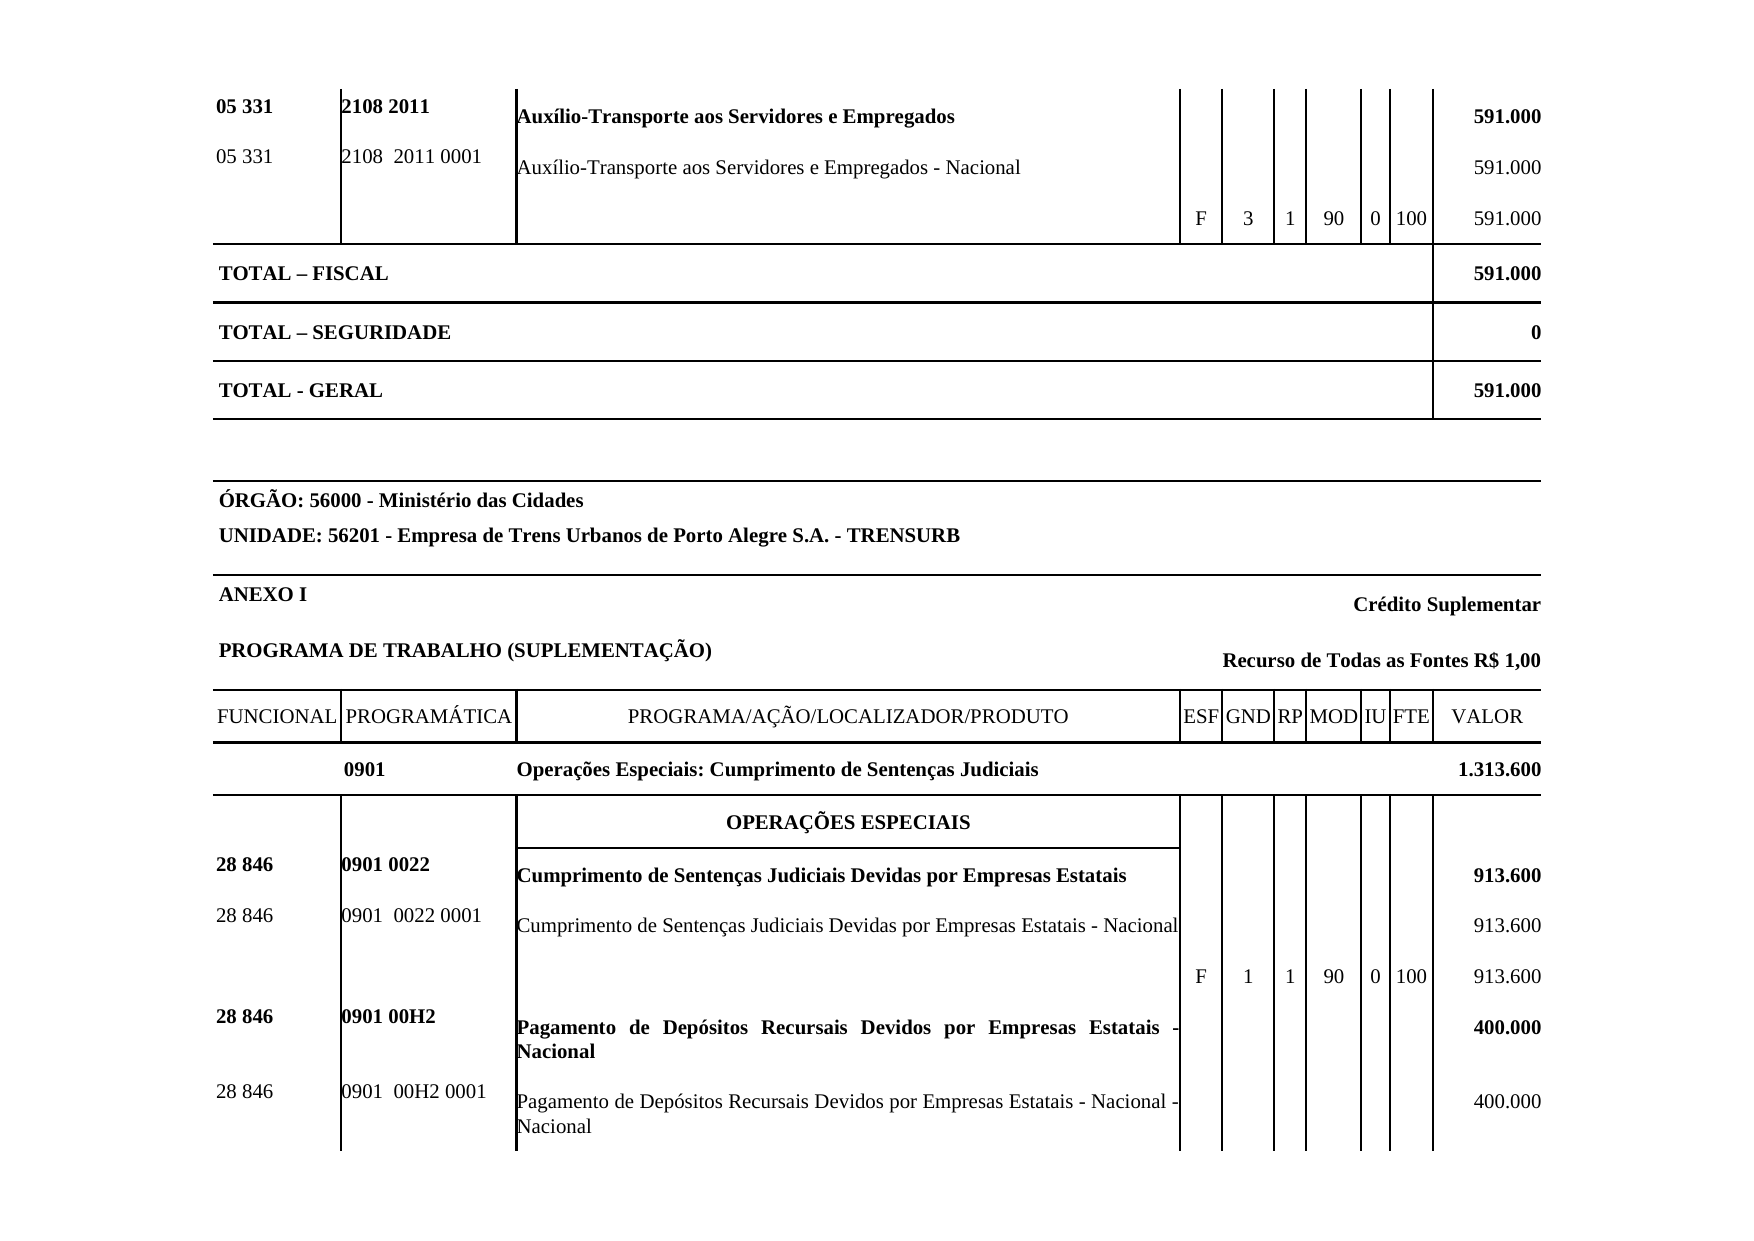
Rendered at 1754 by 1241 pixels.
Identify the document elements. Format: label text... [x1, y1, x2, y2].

table_cell F [1181, 192, 1221, 243]
table_cell 90 [1307, 951, 1360, 1001]
table_cell [213, 420, 1433, 480]
table_cell [1362, 796, 1389, 847]
table_cell [1223, 796, 1273, 847]
table_cell [1391, 141, 1432, 192]
table_cell [1434, 796, 1541, 847]
table_cell RP [1275, 691, 1305, 741]
table_cell [342, 192, 515, 243]
table_cell [1391, 1001, 1432, 1076]
table_cell [1307, 141, 1360, 192]
table_cell [1307, 1001, 1360, 1076]
table_cell 1 [1223, 951, 1273, 1001]
table_cell [1181, 796, 1221, 847]
table_cell 0901 0022 0001 [342, 900, 515, 951]
table_cell 913.600 [1434, 951, 1541, 1001]
table_cell TOTAL – FISCAL [213, 245, 1432, 301]
table_cell Pagamento de Depósitos Recursais Devidos por Empresas Estatais - Nacional [518, 1001, 1179, 1076]
table_cell Auxílio-Transporte aos Servidores e Empregados [518, 89, 1179, 141]
table_cell 591.000 [1434, 192, 1541, 243]
table_cell Cumprimento de Sentenças Judiciais Devidas por Empresas Estatais [518, 849, 1179, 900]
table_cell Operações Especiais [518, 796, 1179, 847]
table_cell 0901 00H2 [342, 1001, 515, 1076]
table_cell 591.000 [1434, 362, 1541, 418]
table_cell [1362, 1076, 1389, 1151]
table_cell [1223, 847, 1273, 900]
table_cell [342, 796, 515, 847]
table_cell [1181, 89, 1221, 141]
table_cell [1307, 847, 1360, 900]
table_cell [1181, 141, 1221, 192]
table_cell [1275, 89, 1305, 141]
table_cell 28 846 [213, 1076, 340, 1151]
table_cell 400.000 [1434, 1076, 1541, 1151]
table_cell [1391, 847, 1432, 900]
table_cell 05 331 [213, 141, 340, 192]
table_cell Auxílio-Transporte aos Servidores e Empregados - Nacional [518, 141, 1179, 192]
table_cell UNIDADE: 56201 - Empresa de Trens Urbanos de Porto Alegre S.A. - TRENSURB [213, 518, 1180, 574]
table_cell Cumprimento de Sentenças Judiciais Devidas por Empresas Estatais - Nacional [518, 900, 1179, 951]
table_cell [1181, 1001, 1221, 1076]
table_cell MOD [1307, 691, 1360, 741]
table_cell 2108 2011 0001 [342, 141, 515, 192]
table_cell 913.600 [1434, 900, 1541, 951]
table_cell [1223, 1001, 1273, 1076]
table_cell [1181, 1076, 1221, 1151]
table_cell 0 [1362, 951, 1389, 1001]
table_cell [1362, 900, 1389, 951]
table_cell ANEXO I [213, 576, 1180, 632]
table_cell [1307, 1076, 1360, 1151]
table_cell 1.313.600 [1433, 744, 1541, 794]
table_cell 2108 2011 [342, 89, 515, 141]
table_cell [1391, 900, 1432, 951]
table_cell [1275, 847, 1305, 900]
table_cell [213, 192, 340, 243]
table_cell IU [1362, 691, 1389, 741]
table_cell [1391, 1076, 1432, 1151]
table_cell 28 846 [213, 900, 340, 951]
table_cell [1275, 796, 1305, 847]
table_cell [1180, 518, 1541, 574]
table_cell [1391, 796, 1432, 847]
table_cell [1223, 141, 1273, 192]
table_cell 0 [1362, 192, 1389, 243]
table_cell 28 846 [213, 847, 340, 900]
table_cell [1307, 89, 1360, 141]
table_cell [1362, 847, 1389, 900]
table_cell PROGRAMA DE TRABALHO (SUPLEMENTAÇÃO) [213, 632, 1180, 689]
table_cell 591.000 [1434, 89, 1541, 141]
table_cell PROGRAMÁTICA [342, 691, 515, 741]
table_cell [213, 796, 340, 847]
table_cell 100 [1391, 192, 1432, 243]
table_cell [1181, 900, 1221, 951]
table_cell TOTAL – SEGURIDADE [213, 304, 1432, 360]
table_cell ESF [1181, 691, 1221, 741]
table_cell [1362, 1001, 1389, 1076]
table_cell F [1181, 951, 1221, 1001]
table_cell 1 [1275, 192, 1305, 243]
table_cell 05 331 [213, 89, 340, 141]
table_cell FUNCIONAL [213, 691, 340, 741]
table_cell [213, 951, 340, 1001]
table_cell 100 [1391, 951, 1432, 1001]
table_cell 913.600 [1434, 847, 1541, 900]
table_cell 591.000 [1434, 141, 1541, 192]
table_cell [1275, 1076, 1305, 1151]
table_cell [1275, 1001, 1305, 1076]
table_cell [342, 951, 515, 1001]
table_cell [1275, 141, 1305, 192]
table_cell [518, 951, 1179, 1001]
table_cell [1223, 89, 1273, 141]
table_cell 0901 0022 [342, 847, 515, 900]
table_cell Operações Especiais: Cumprimento de Sentenças Judiciais [516, 744, 1433, 794]
table_cell [1307, 900, 1360, 951]
table_cell 3 [1223, 192, 1273, 243]
table_cell [1362, 89, 1389, 141]
table_cell [518, 192, 1179, 243]
table_cell TOTAL - GERAL [213, 362, 1432, 418]
table_cell [1307, 796, 1360, 847]
table_cell [1223, 900, 1273, 951]
table_cell [1275, 900, 1305, 951]
table_cell 90 [1307, 192, 1360, 243]
table_cell [1181, 847, 1221, 900]
table_cell 0901 [213, 744, 516, 794]
table_cell VALOR [1434, 691, 1541, 741]
table_cell [1362, 141, 1389, 192]
table_cell 1 [1275, 951, 1305, 1001]
table_cell [1391, 89, 1432, 141]
table_cell Recurso de Todas as Fontes R$ 1,00 [1180, 632, 1541, 689]
table_cell [1223, 1076, 1273, 1151]
table_cell 400.000 [1434, 1001, 1541, 1076]
table_cell GND [1223, 691, 1273, 741]
table_cell 28 846 [213, 1001, 340, 1076]
table_cell FTE [1391, 691, 1432, 741]
table_cell 0901 00H2 0001 [342, 1076, 515, 1151]
table_cell Pagamento de Depósitos Recursais Devidos por Empresas Estatais - Nacional - Nacional [518, 1076, 1179, 1151]
table_cell ÓRGÃO: 56000 - Ministério das Cidades [213, 482, 1541, 517]
table_cell 591.000 [1434, 245, 1541, 301]
table_cell PROGRAMA/AÇÃO/LOCALIZADOR/PRODUTO [518, 691, 1179, 741]
table_cell [1433, 420, 1541, 480]
table_cell 0 [1434, 304, 1541, 360]
table_cell Crédito Suplementar [1180, 576, 1541, 632]
